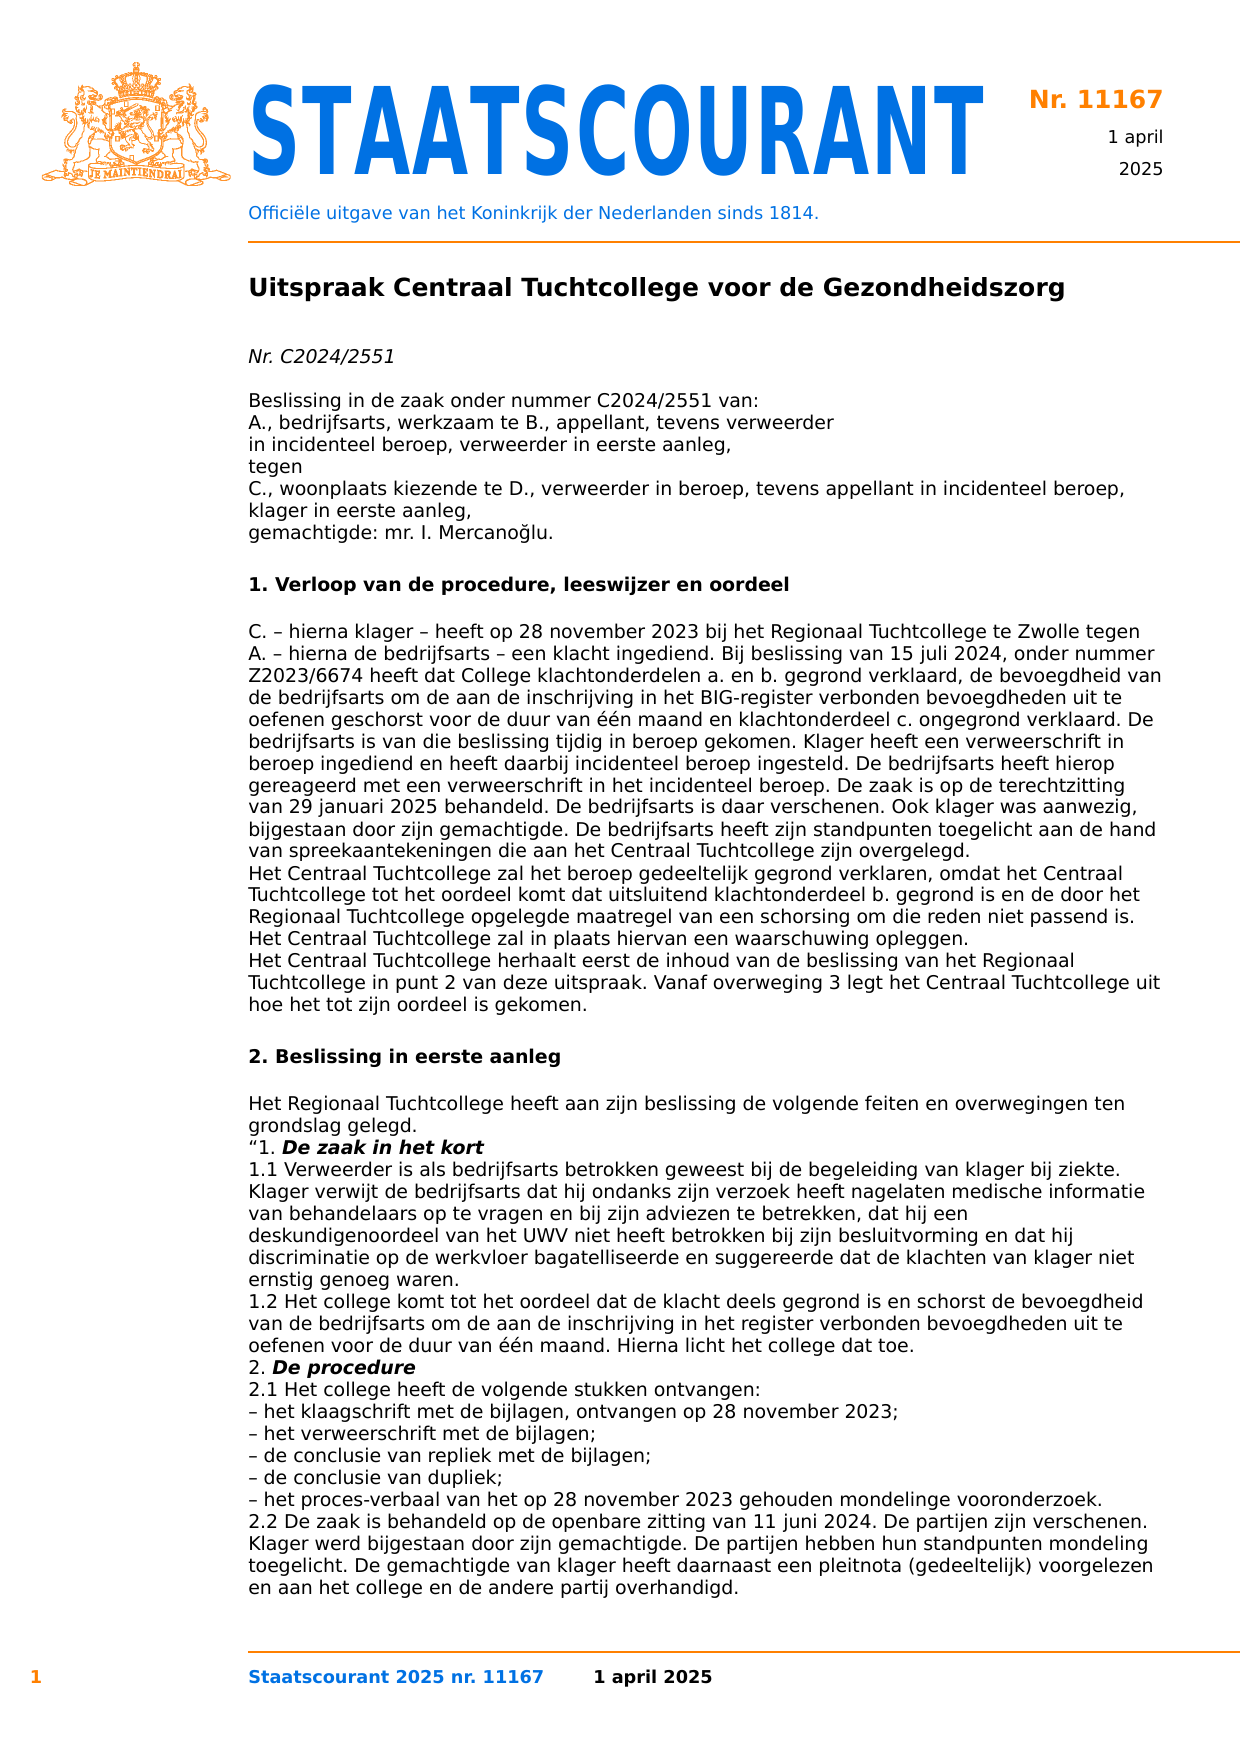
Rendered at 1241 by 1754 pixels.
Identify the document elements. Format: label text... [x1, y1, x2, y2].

subtitle Uitspraak Centraal Tuchtcollege voor de Gezondheidszorg [248, 273, 1163, 302]
table_cell 1 april [998, 121, 1240, 153]
text Het Centraal Tuchtcollege herhaalt eerst de inhoud van de beslissing van het Regionaal Tuchtcollege in punt 2 van deze uitspraak. Vanaf overweging 3 legt het Centraal Tuchtcollege uit hoe het tot zijn oordeel is gekomen. [248, 950, 1163, 1016]
picture [41, 62, 231, 186]
subtitle 1. Verloop van de procedure, leeswijzer en oordeel [248, 574, 1163, 596]
text “1. De zaak in het kort [248, 1137, 1163, 1159]
text – het proces-verbaal van het op 28 november 2023 gehouden mondelinge vooronderzoek. [248, 1489, 1163, 1511]
text Beslissing in de zaak onder nummer C2024/2551 van: [248, 390, 1163, 412]
text – de conclusie van dupliek; [248, 1467, 1163, 1489]
text C. – hierna klager – heeft op 28 november 2023 bij het Regionaal Tuchtcollege te Zwolle tegen A. – hierna de bedrijfsarts – een klacht ingediend. Bij beslissing van 15 juli 2024, onder nummer Z2023/6674 heeft dat College klachtonderdelen a. en b. gegrond verklaard, de bevoegdheid van de bedrijfsarts om de aan de inschrijving in het BIG-register verbonden bevoegdheden uit te oefenen geschorst voor de duur van één maand en klachtonderdeel c. ongegrond verklaard. De bedrijfsarts is van die beslissing tijdig in beroep gekomen. Klager heeft een verweerschrift in beroep ingediend en heeft daarbij incidenteel beroep ingesteld. De bedrijfsarts heeft hierop gereageerd met een verweerschrift in het incidenteel beroep. De zaak is op de terechtzitting van 29 januari 2025 behandeld. De bedrijfsarts is daar verschenen. Ook klager was aanwezig, bijgestaan door zijn gemachtigde. De bedrijfsarts heeft zijn standpunten toegelicht aan de hand van spreekaantekeningen die aan het Centraal Tuchtcollege zijn overgelegd. [248, 621, 1163, 862]
text Het Centraal Tuchtcollege zal het beroep gedeeltelijk gegrond verklaren, omdat het Centraal Tuchtcollege tot het oordeel komt dat uitsluitend klachtonderdeel b. gegrond is en de door het Regionaal Tuchtcollege opgelegde maatregel van een schorsing om die reden niet passend is. Het Centraal Tuchtcollege zal in plaats hiervan een waarschuwing opleggen. [248, 862, 1163, 950]
table_header Nr. 11167 [998, 62, 1240, 121]
text gemachtigde: mr. I. Mercanoğlu. [248, 522, 1163, 544]
text – de conclusie van repliek met de bijlagen; [248, 1445, 1163, 1467]
subtitle 2. Beslissing in eerste aanleg [248, 1046, 1163, 1068]
text 1.1 Verweerder is als bedrijfsarts betrokken geweest bij de begeleiding van klager bij ziekte. Klager verwijt de bedrijfsarts dat hij ondanks zijn verzoek heeft nagelaten medische informatie van behandelaars op te vragen en bij zijn adviezen te betrekken, dat hij een deskundigenoordeel van het UWV niet heeft betrokken bij zijn besluitvorming en dat hij discriminatie op de werkvloer bagatelliseerde en suggereerde dat de klachten van klager niet ernstig genoeg waren. [248, 1159, 1163, 1291]
text Het Regionaal Tuchtcollege heeft aan zijn beslissing de volgende feiten en overwegingen ten grondslag gelegd. [248, 1093, 1163, 1137]
text in incidenteel beroep, verweerder in eerste aanleg, [248, 434, 1163, 456]
table_cell 2025 [998, 153, 1240, 203]
text – het verweerschrift met de bijlagen; [248, 1423, 1163, 1445]
text 2. De procedure [248, 1357, 1163, 1379]
text 2.2 De zaak is behandeld op de openbare zitting van 11 juni 2024. De partijen zijn verschenen. Klager werd bijgestaan door zijn gemachtigde. De partijen hebben hun standpunten mondeling toegelicht. De gemachtigde van klager heeft daarnaast een pleitnota (gedeeltelijk) voorgelezen en aan het college en de andere partij overhandigd. [248, 1511, 1163, 1599]
text – het klaagschrift met de bijlagen, ontvangen op 28 november 2023; [248, 1401, 1163, 1423]
text C., woonplaats kiezende te D., verweerder in beroep, tevens appellant in incidenteel beroep, klager in eerste aanleg, [248, 478, 1163, 522]
table_header STAATSCOURANT [248, 62, 998, 203]
text Nr. C2024/2551 [248, 346, 1163, 368]
table_header [25, 62, 248, 241]
text 2.1 Het college heeft de volgende stukken ontvangen: [248, 1379, 1163, 1401]
table_cell Officiële uitgave van het Koninkrijk der Nederlanden sinds 1814. [248, 203, 1240, 241]
text A., bedrijfsarts, werkzaam te B., appellant, tevens verweerder [248, 412, 1163, 434]
text 1.2 Het college komt tot het oordeel dat de klacht deels gegrond is en schorst de bevoegdheid van de bedrijfsarts om de aan de inschrijving in het register verbonden bevoegdheden uit te oefenen voor de duur van één maand. Hierna licht het college dat toe. [248, 1291, 1163, 1357]
text tegen [248, 456, 1163, 478]
